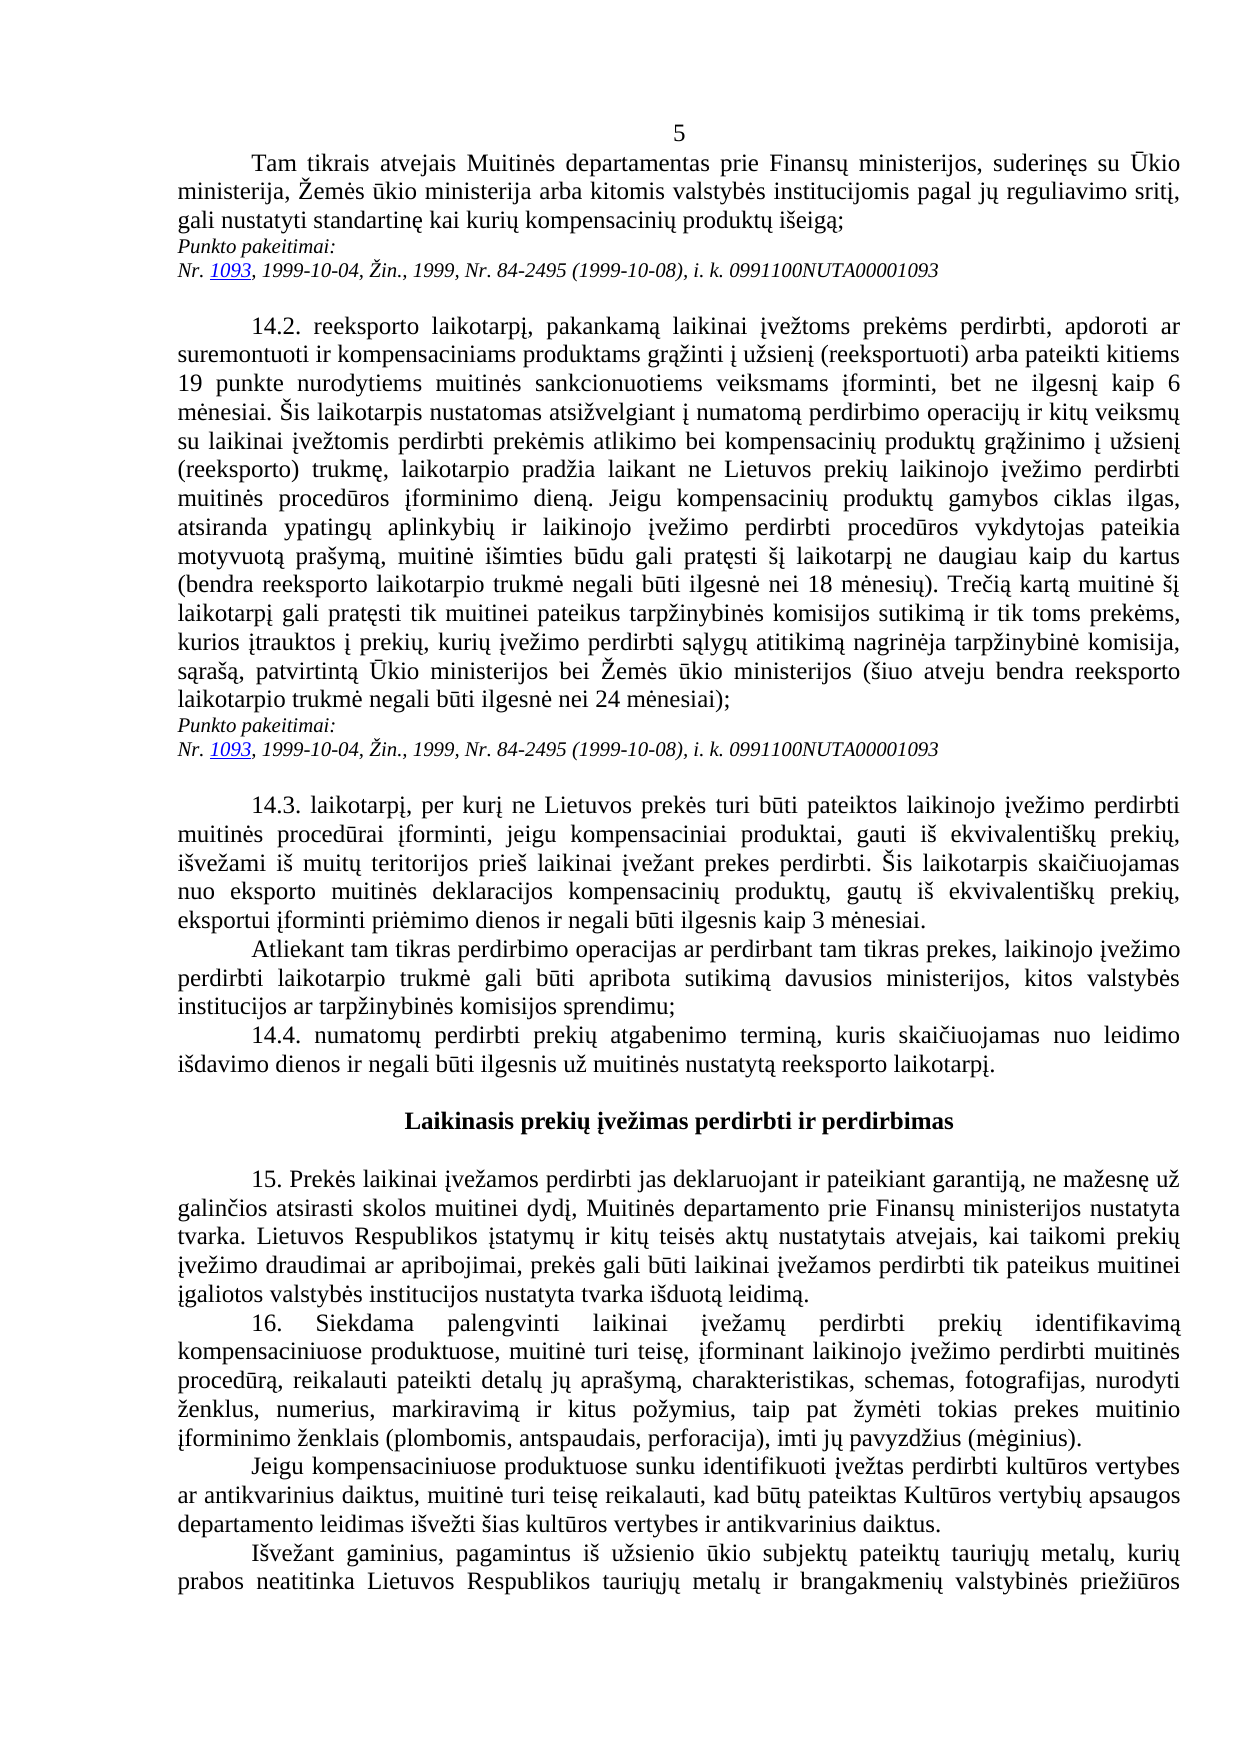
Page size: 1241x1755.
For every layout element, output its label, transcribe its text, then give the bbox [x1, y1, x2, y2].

text Nr. 1093, 1999-10-04, Žin., 1999, Nr. 84-2495 (1999-10-08), i. k. 0991100NUTA00001093 [177, 258, 1181, 282]
text 14.2. reeksporto laikotarpį, pakankamą laikinai įvežtoms prekėms perdirbti, apdoroti ar suremontuoti ir kompensaciniams produktams grąžinti į užsienį (reeksportuoti) arba pateikti kitiems 19 punkte nurodytiems muitinės sankcionuotiems veiksmams įforminti, bet ne ilgesnį kaip 6 mėnesiai. Šis laikotarpis nustatomas atsižvelgiant į numatomą perdirbimo operacijų ir kitų veiksmų su laikinai įvežtomis perdirbti prekėmis atlikimo bei kompensacinių produktų grąžinimo į užsienį (reeksporto) trukmę, laikotarpio pradžia laikant ne Lietuvos prekių laikinojo įvežimo perdirbti muitinės procedūros įforminimo dieną. Jeigu kompensacinių produktų gamybos ciklas ilgas, atsiranda ypatingų aplinkybių ir laikinojo įvežimo perdirbti procedūros vykdytojas pateikia motyvuotą prašymą, muitinė išimties būdu gali pratęsti šį laikotarpį ne daugiau kaip du kartus (bendra reeksporto laikotarpio trukmė negali būti ilgesnė nei 18 mėnesių). Trečią kartą muitinė šį laikotarpį gali pratęsti tik muitinei pateikus tarpžinybinės komisijos sutikimą ir tik toms prekėms, kurios įtrauktos į prekių, kurių įvežimo perdirbti sąlygų atitikimą nagrinėja tarpžinybinė komisija, sąrašą, patvirtintą Ūkio ministerijos bei Žemės ūkio ministerijos (šiuo atveju bendra reeksporto laikotarpio trukmė negali būti ilgesnė nei 24 mėnesiai); [177, 311, 1181, 713]
text Išvežant gaminius, pagamintus iš užsienio ūkio subjektų pateiktų tauriųjų metalų, kurių prabos neatitinka Lietuvos Respublikos tauriųjų metalų ir brangakmenių valstybinės priežiūros [177, 1538, 1181, 1595]
text Atliekant tam tikras perdirbimo operacijas ar perdirbant tam tikras prekes, laikinojo įvežimo perdirbti laikotarpio trukmė gali būti apribota sutikimą davusios ministerijos, kitos valstybės institucijos ar tarpžinybinės komisijos sprendimu; [177, 934, 1181, 1020]
text Punkto pakeitimai: [177, 234, 1181, 258]
text 15. Prekės laikinai įvežamos perdirbti jas deklaruojant ir pateikiant garantiją, ne mažesnę už galinčios atsirasti skolos muitinei dydį, Muitinės departamento prie Finansų ministerijos nustatyta tvarka. Lietuvos Respublikos įstatymų ir kitų teisės aktų nustatytais atvejais, kai taikomi prekių įvežimo draudimai ar apribojimai, prekės gali būti laikinai įvežamos perdirbti tik pateikus muitinei įgaliotos valstybės institucijos nustatyta tvarka išduotą leidimą. [177, 1164, 1181, 1308]
text Nr. 1093, 1999-10-04, Žin., 1999, Nr. 84-2495 (1999-10-08), i. k. 0991100NUTA00001093 [177, 737, 1181, 761]
text 14.4. numatomų perdirbti prekių atgabenimo terminą, kuris skaičiuojamas nuo leidimo išdavimo dienos ir negali būti ilgesnis už muitinės nustatytą reeksporto laikotarpį. [177, 1020, 1181, 1078]
text 14.3. laikotarpį, per kurį ne Lietuvos prekės turi būti pateiktos laikinojo įvežimo perdirbti muitinės procedūrai įforminti, jeigu kompensaciniai produktai, gauti iš ekvivalentiškų prekių, išvežami iš muitų teritorijos prieš laikinai įvežant prekes perdirbti. Šis laikotarpis skaičiuojamas nuo eksporto muitinės deklaracijos kompensacinių produktų, gautų iš ekvivalentiškų prekių, eksportui įforminti priėmimo dienos ir negali būti ilgesnis kaip 3 mėnesiai. [177, 790, 1181, 934]
text Laikinasis prekių įvežimas perdirbti ir perdirbimas [177, 1106, 1181, 1135]
text 16. Siekdama palengvinti laikinai įvežamų perdirbti prekių identifikavimą kompensaciniuose produktuose, muitinė turi teisę, įforminant laikinojo įvežimo perdirbti muitinės procedūrą, reikalauti pateikti detalų jų aprašymą, charakteristikas, schemas, fotografijas, nurodyti ženklus, numerius, markiravimą ir kitus požymius, taip pat žymėti tokias prekes muitinio įforminimo ženklais (plombomis, antspaudais, perforacija), imti jų pavyzdžius (mėginius). [177, 1308, 1181, 1451]
text Tam tikrais atvejais Muitinės departamentas prie Finansų ministerijos, suderinęs su Ūkio ministerija, Žemės ūkio ministerija arba kitomis valstybės institucijomis pagal jų reguliavimo sritį, gali nustatyti standartinę kai kurių kompensacinių produktų išeigą; [177, 148, 1181, 234]
text Jeigu kompensaciniuose produktuose sunku identifikuoti įvežtas perdirbti kultūros vertybes ar antikvarinius daiktus, muitinė turi teisę reikalauti, kad būtų pateiktas Kultūros vertybių apsaugos departamento leidimas išvežti šias kultūros vertybes ir antikvarinius daiktus. [177, 1451, 1181, 1538]
text Punkto pakeitimai: [177, 713, 1181, 737]
